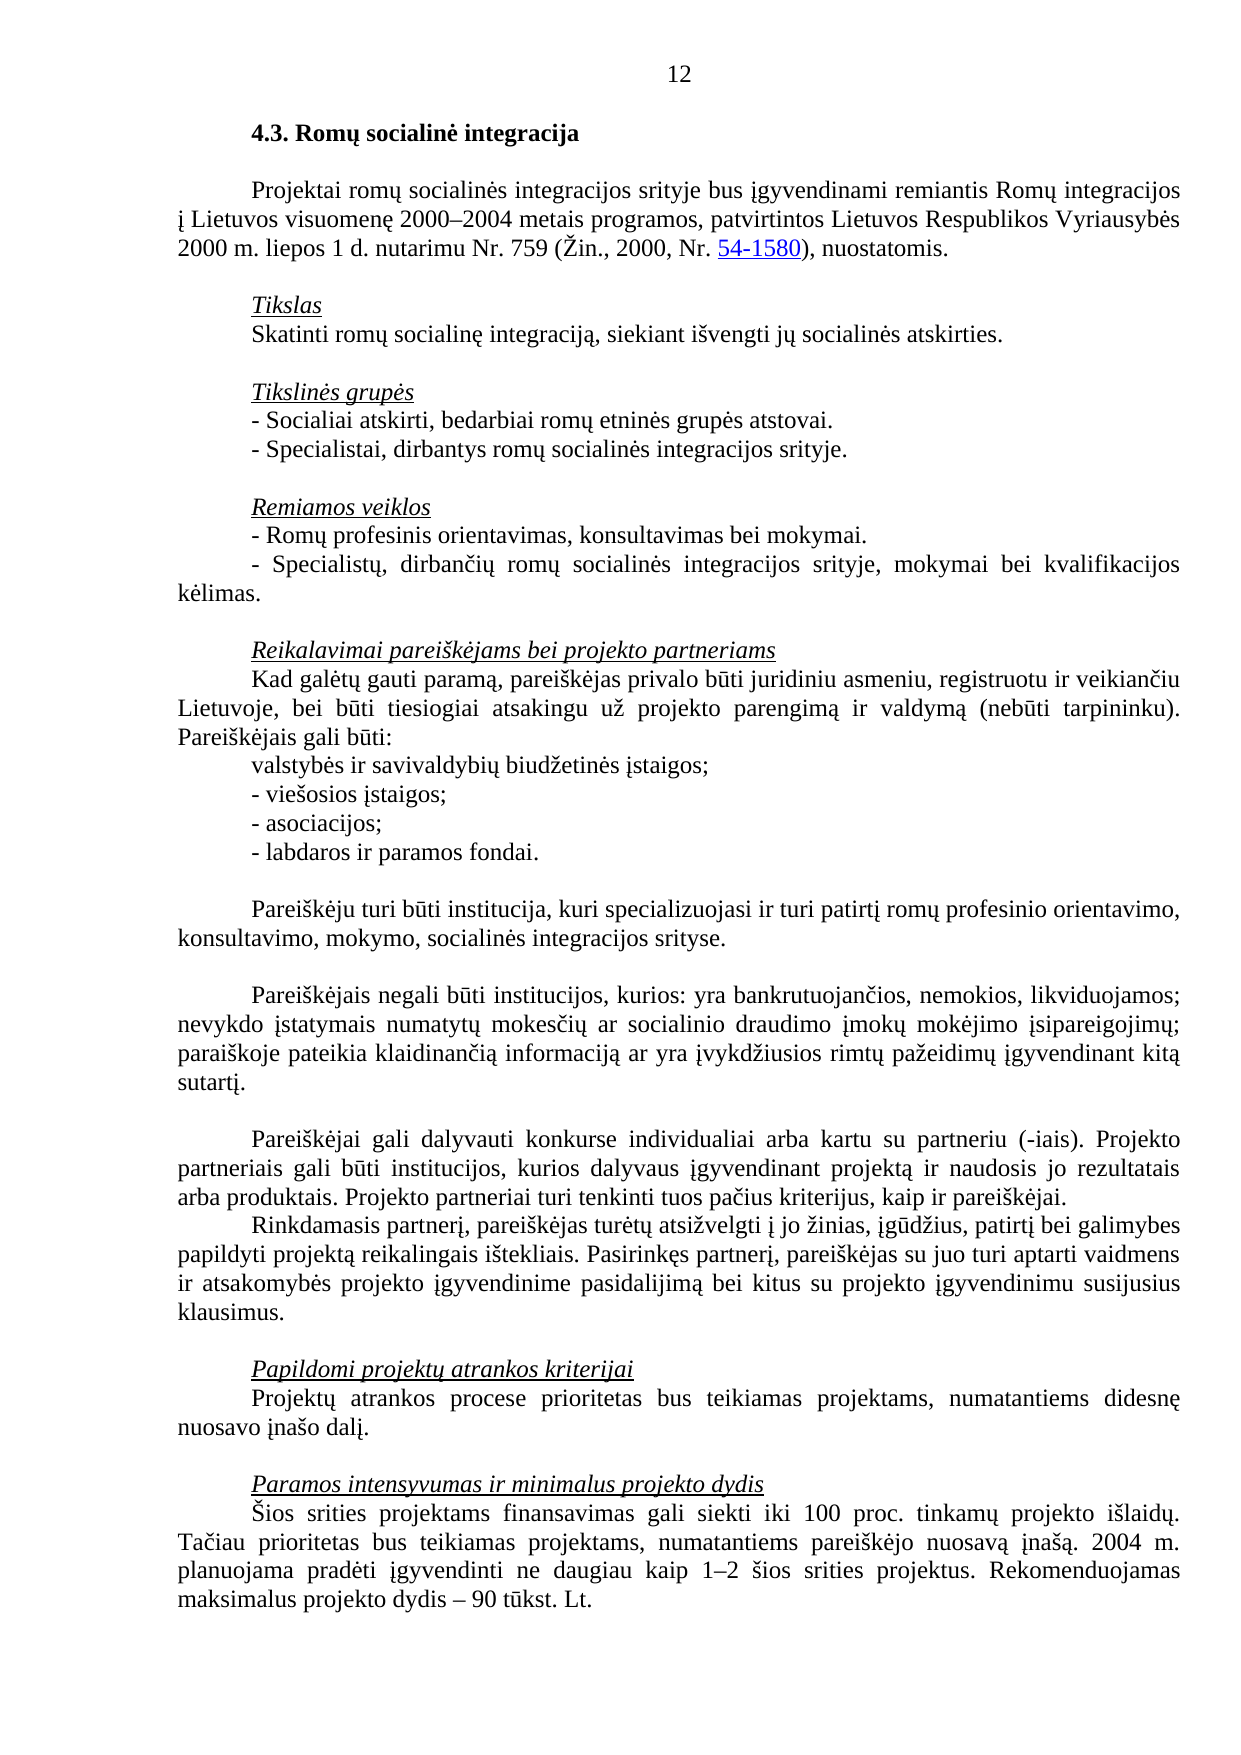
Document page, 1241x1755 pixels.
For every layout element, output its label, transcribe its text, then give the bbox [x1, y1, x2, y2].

text - asociacijos; [177, 808, 1181, 837]
text - viešosios įstaigos; [177, 779, 1181, 808]
text Projektai romų socialinės integracijos srityje bus įgyvendinami remiantis Romų integracijos į Lietuvos visuomenę 2000–2004 metais programos, patvirtintos Lietuvos Respublikos Vyriausybės 2000 m. liepos 1 d. nutarimu Nr. 759 (Žin., 2000, Nr. 54-1580), nuostatomis. [177, 176, 1181, 262]
text Paramos intensyvumas ir minimalus projekto dydis [177, 1469, 1181, 1498]
text - Romų profesinis orientavimas, konsultavimas bei mokymai. [177, 521, 1181, 549]
text Projektų atrankos procese prioritetas bus teikiamas projektams, numatantiems didesnę nuosavo įnašo dalį. [177, 1383, 1181, 1441]
text Pareiškėjai gali dalyvauti konkurse individualiai arba kartu su partneriu (-iais). Projekto partneriais gali būti institucijos, kurios dalyvaus įgyvendinant projektą ir naudosis jo rezultatais arba produktais. Projekto partneriai turi tenkinti tuos pačius kriterijus, kaip ir pareiškėjai. [177, 1124, 1181, 1211]
text Remiamos veiklos [177, 492, 1181, 521]
text Pareiškėjais negali būti institucijos, kurios: yra bankrutuojančios, nemokios, likviduojamos; nevykdo įstatymais numatytų mokesčių ar socialinio draudimo įmokų mokėjimo įsipareigojimų; paraiškoje pateikia klaidinančią informaciją ar yra įvykdžiusios rimtų pažeidimų įgyvendinant kitą sutartį. [177, 981, 1181, 1096]
text - labdaros ir paramos fondai. [177, 837, 1181, 866]
text Tikslas [177, 291, 1181, 319]
text Pareiškėju turi būti institucija, kuri specializuojasi ir turi patirtį romų profesinio orientavimo, konsultavimo, mokymo, socialinės integracijos srityse. [177, 894, 1181, 952]
text - Socialiai atskirti, bedarbiai romų etninės grupės atstovai. [177, 406, 1181, 434]
text Šios srities projektams finansavimas gali siekti iki 100 proc. tinkamų projekto išlaidų. Tačiau prioritetas bus teikiamas projektams, numatantiems pareiškėjo nuosavą įnašą. 2004 m. planuojama pradėti įgyvendinti ne daugiau kaip 1–2 šios srities projektus. Rekomenduojamas maksimalus projekto dydis – 90 tūkst. Lt. [177, 1498, 1181, 1613]
text Tikslinės grupės [177, 377, 1181, 406]
text Skatinti romų socialinę integraciją, siekiant išvengti jų socialinės atskirties. [177, 319, 1181, 348]
text Reikalavimai pareiškėjams bei projekto partneriams [177, 636, 1181, 664]
text valstybės ir savivaldybių biudžetinės įstaigos; [177, 751, 1181, 779]
text 4.3. Romų socialinė integracija [177, 118, 1181, 147]
text Rinkdamasis partnerį, pareiškėjas turėtų atsižvelgti į jo žinias, įgūdžius, patirtį bei galimybes papildyti projektą reikalingais ištekliais. Pasirinkęs partnerį, pareiškėjas su juo turi aptarti vaidmens ir atsakomybės projekto įgyvendinime pasidalijimą bei kitus su projekto įgyvendinimu susijusius klausimus. [177, 1211, 1181, 1326]
text Kad galėtų gauti paramą, pareiškėjas privalo būti juridiniu asmeniu, registruotu ir veikiančiu Lietuvoje, bei būti tiesiogiai atsakingu už projekto parengimą ir valdymą (nebūti tarpininku). Pareiškėjais gali būti: [177, 664, 1181, 751]
text - Specialistų, dirbančių romų socialinės integracijos srityje, mokymai bei kvalifikacijos kėlimas. [177, 549, 1181, 607]
text Papildomi projektų atrankos kriterijai [177, 1354, 1181, 1383]
text - Specialistai, dirbantys romų socialinės integracijos srityje. [177, 434, 1181, 463]
